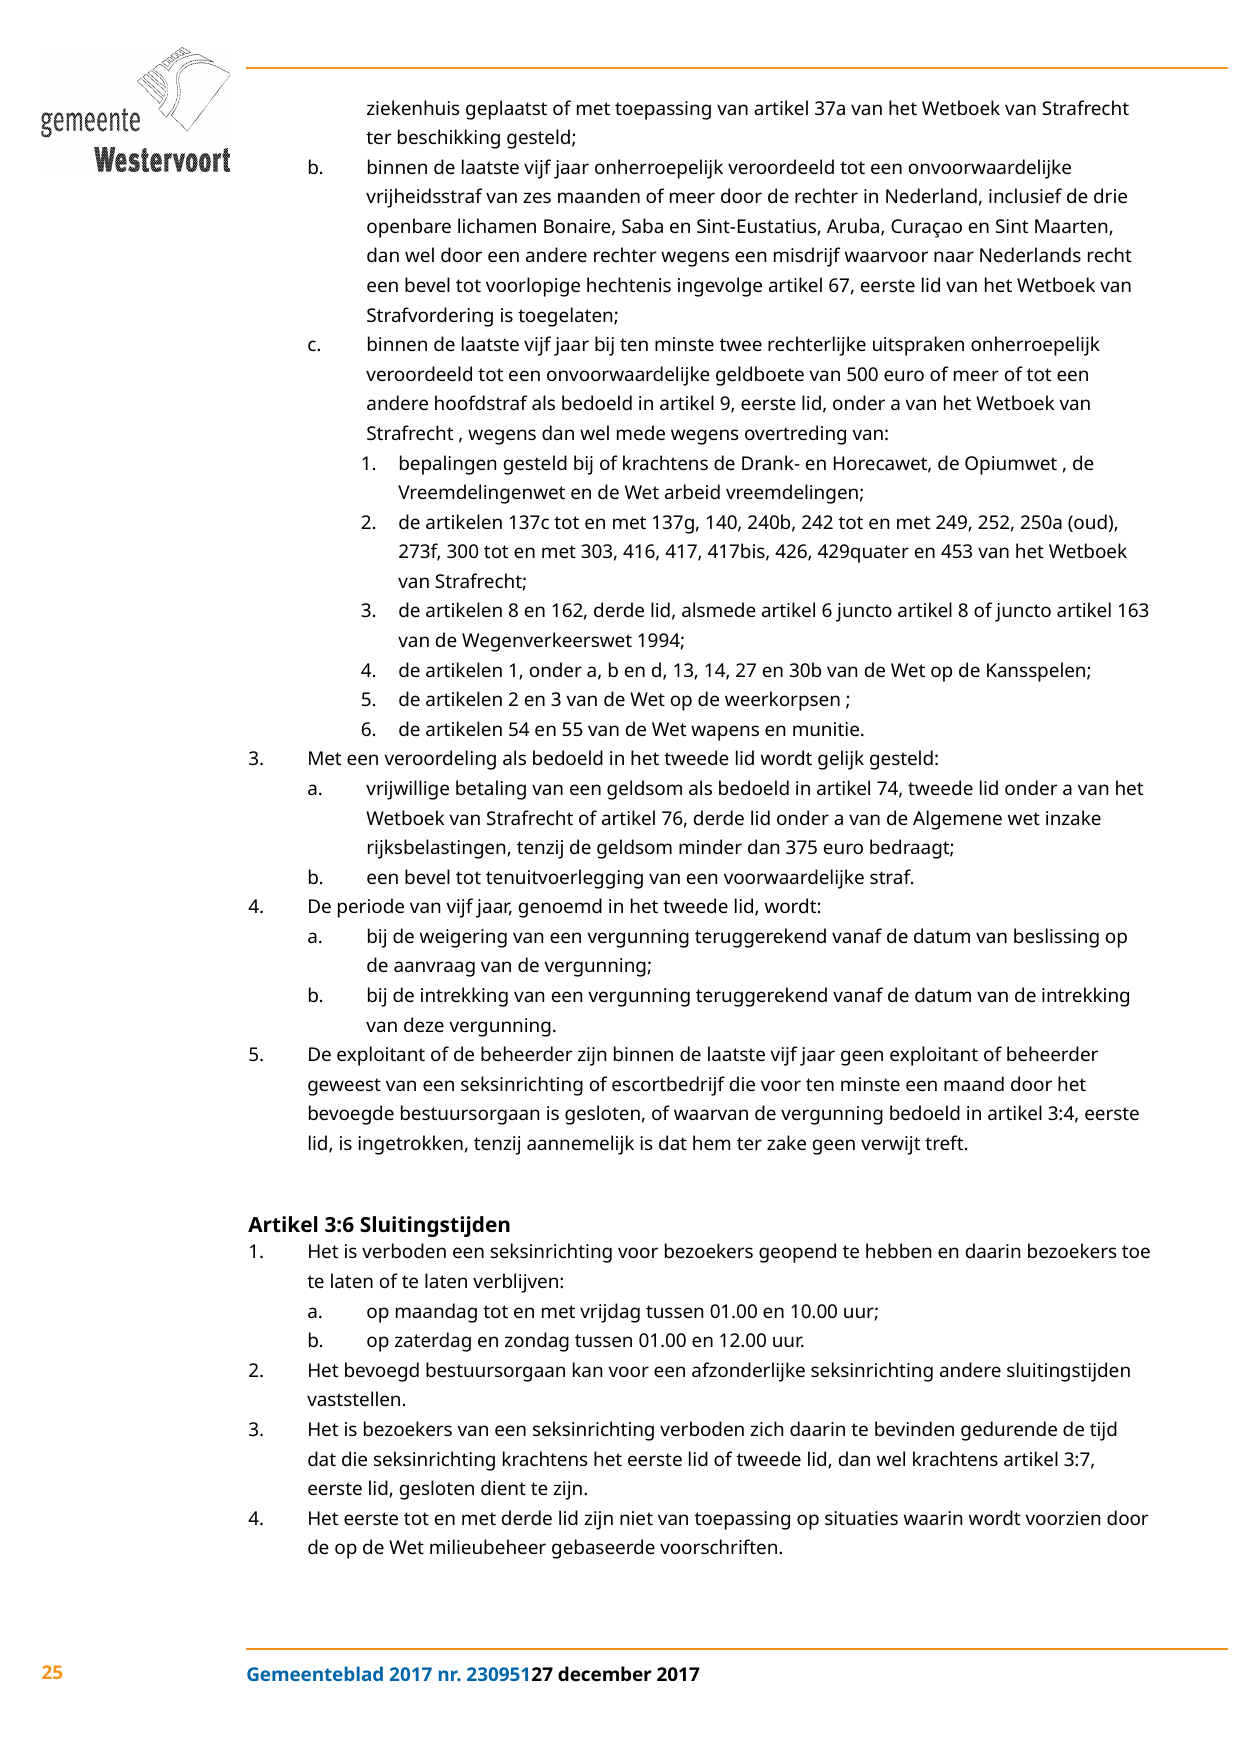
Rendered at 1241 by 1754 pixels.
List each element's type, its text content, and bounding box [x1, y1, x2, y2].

list de artikelen 137c tot en met 137g, 140, 240b, 242 tot en met 249, 252, 250a (oud), 273f, 300 tot en met 303, 416, 417, 417bis, 426, 429quater en 453 van het Wetboek van Strafrecht; [361, 509, 1152, 594]
list de artikelen 54 en 55 van de Wet wapens en munitie. [361, 716, 1152, 742]
list op zaterdag en zondag tussen 01.00 en 12.00 uur. [307, 1327, 1152, 1353]
list de artikelen 2 en 3 van de Wet op de weerkorpsen ; [361, 686, 1152, 712]
list Het eerste tot en met derde lid zijn niet van toepassing op situaties waarin wordt voorzien door de op de Wet milieubeheer gebaseerde voorschriften. [248, 1505, 1152, 1560]
list De exploitant of de beheerder zijn binnen de laatste vijf jaar geen exploitant of beheerder geweest van een seksinrichting of escortbedrijf die voor ten minste een maand door het bevoegde bestuursorgaan is gesloten, of waarvan de vergunning bedoeld in artikel 3:4, eerste lid, is ingetrokken, tenzij aannemelijk is dat hem ter zake geen verwijt treft. [248, 1041, 1152, 1156]
list Het is verboden een seksinrichting voor bezoekers geopend te hebben en daarin bezoekers toe te laten of te laten verblijven: [248, 1239, 1152, 1294]
list De periode van vijf jaar, genoemd in het tweede lid, wordt: [248, 893, 1152, 919]
list bepalingen gesteld bij of krachtens de Drank- en Horecawet, de Opiumwet , de Vreemdelingenwet en de Wet arbeid vreemdelingen; [361, 450, 1152, 505]
list Met een veroordeling als bedoeld in het tweede lid wordt gelijk gesteld: [248, 746, 1152, 771]
list binnen de laatste vijf jaar onherroepelijk veroordeeld tot een onvoorwaardelijke vrijheidsstraf van zes maanden of meer door de rechter in Nederland, inclusief de drie openbare lichamen Bonaire, Saba en Sint-Eustatius, Aruba, Curaçao en Sint Maarten, dan wel door een andere rechter wegens een misdrijf waarvoor naar Nederlands recht een bevel tot voorlopige hechtenis ingevolge artikel 67, eerste lid van het Wetboek van Strafvordering is toegelaten; [307, 154, 1152, 328]
list binnen de laatste vijf jaar bij ten minste twee rechterlijke uitspraken onherroepelijk veroordeeld tot een onvoorwaardelijke geldboete van 500 euro of meer of tot een andere hoofdstraf als bedoeld in artikel 9, eerste lid, onder a van het Wetboek van Strafrecht , wegens dan wel mede wegens overtreding van: [307, 331, 1152, 446]
picture [41, 47, 231, 172]
text Artikel 3:6 Sluitingstijden [248, 1210, 1152, 1239]
list de artikelen 8 en 162, derde lid, alsmede artikel 6 juncto artikel 8 of juncto artikel 163 van de Wegenverkeerswet 1994; [361, 598, 1152, 653]
list op maandag tot en met vrijdag tussen 01.00 en 10.00 uur; [307, 1298, 1152, 1323]
list een bevel tot tenuitvoerlegging van een voorwaardelijke straf. [307, 864, 1152, 890]
list vrijwillige betaling van een geldsom als bedoeld in artikel 74, tweede lid onder a van het Wetboek van Strafrecht of artikel 76, derde lid onder a van de Algemene wet inzake rijksbelastingen, tenzij de geldsom minder dan 375 euro bedraagt; [307, 775, 1152, 860]
list bij de intrekking van een vergunning teruggerekend vanaf de datum van de intrekking van deze vergunning. [307, 982, 1152, 1038]
list Het bevoegd bestuursorgaan kan voor een afzonderlijke seksinrichting andere sluitingstijden vaststellen. [248, 1357, 1152, 1412]
list Het is bezoekers van een seksinrichting verboden zich daarin te bevinden gedurende de tijd dat die seksinrichting krachtens het eerste lid of tweede lid, dan wel krachtens artikel 3:7, eerste lid, gesloten dient te zijn. [248, 1416, 1152, 1501]
list ziekenhuis geplaatst of met toepassing van artikel 37a van het Wetboek van Strafrecht ter beschikking gesteld; [307, 95, 1152, 150]
list de artikelen 1, onder a, b en d, 13, 14, 27 en 30b van de Wet op de Kansspelen; [361, 657, 1152, 683]
list bij de weigering van een vergunning teruggerekend vanaf de datum van beslissing op de aanvraag van de vergunning; [307, 923, 1152, 978]
